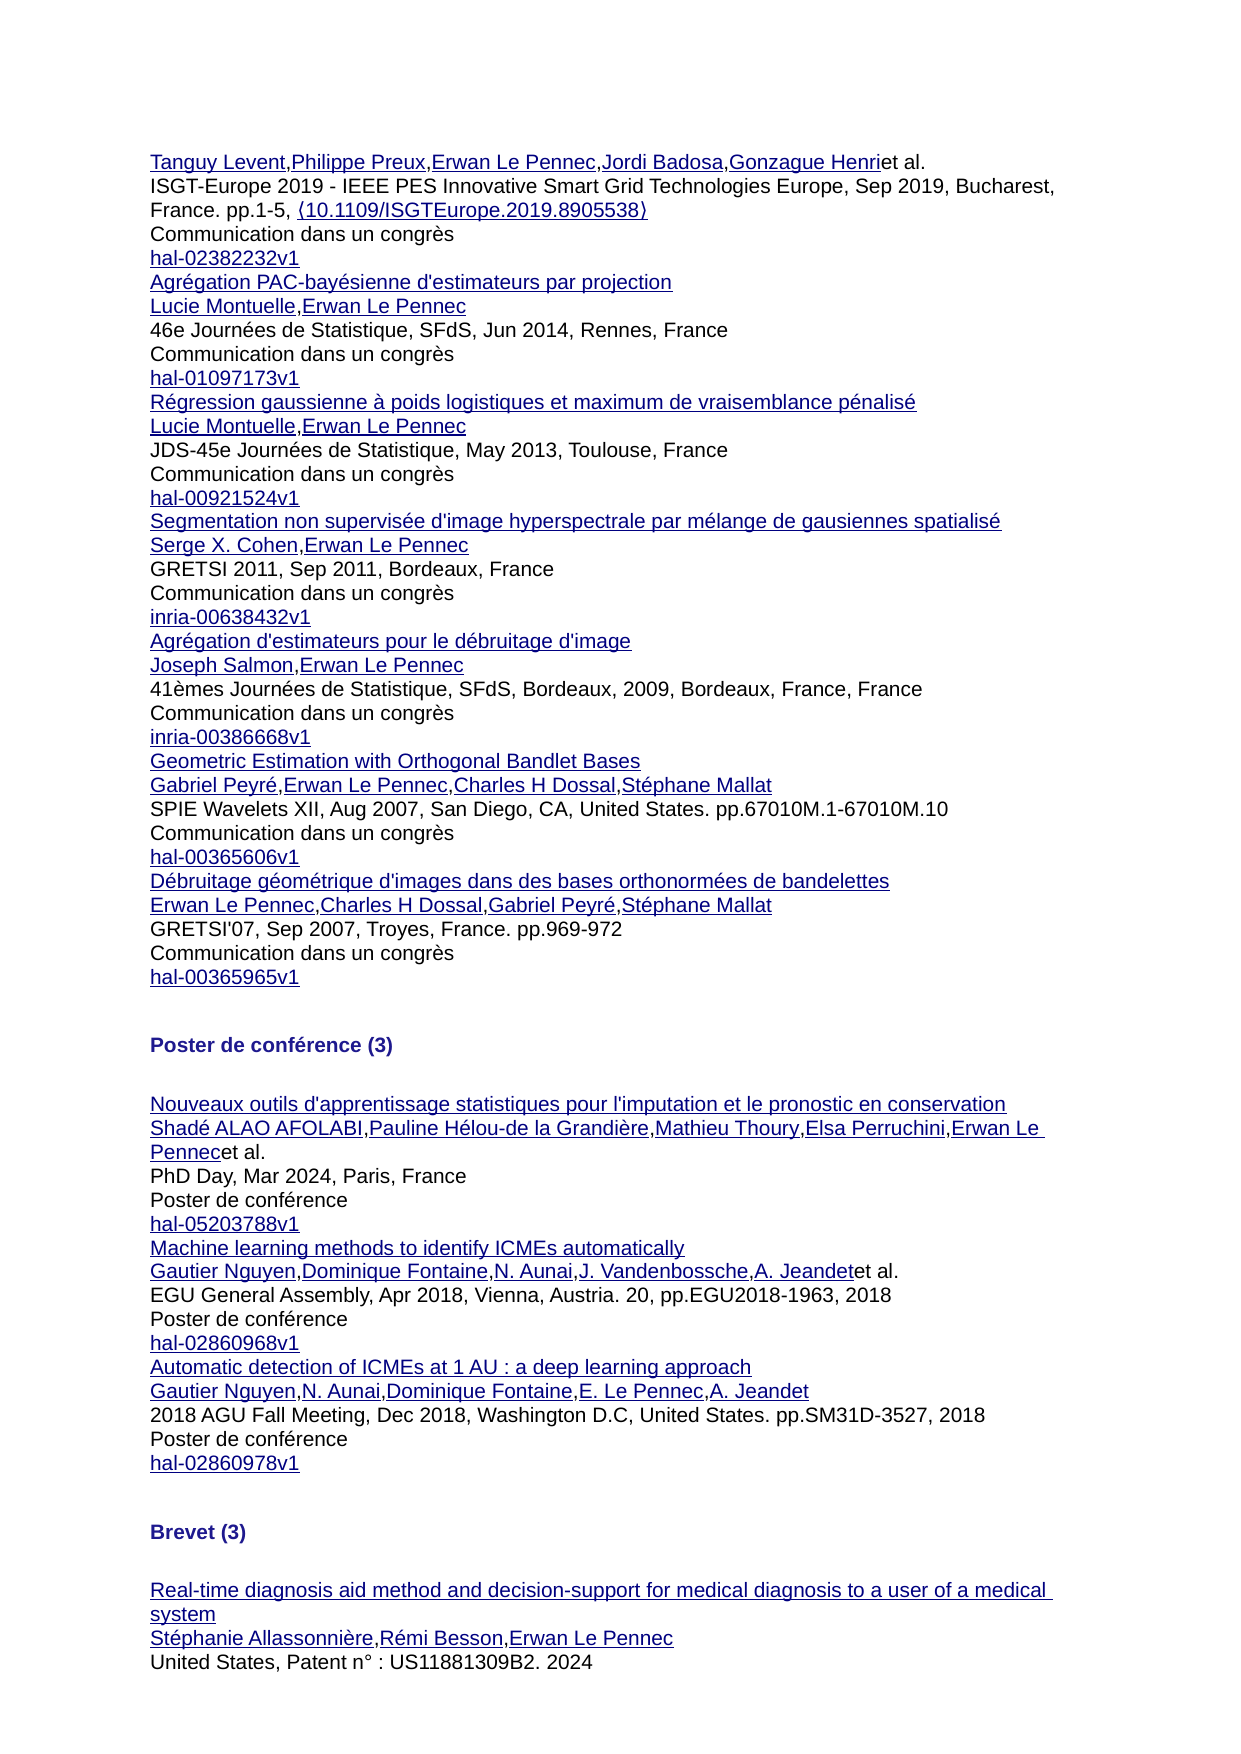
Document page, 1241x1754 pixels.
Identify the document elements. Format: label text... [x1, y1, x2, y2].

table_cell Machine learning methods to identify ICMEs automatically Gautier Nguyen,Dominique Fontaine,N. Aunai,J. Vandenbossche,A. Jeandetet al. EGU General Assembly, Apr 2018, Vienna, Austria. 20, pp.EGU2018-1963, 2018 Poster de conférence hal-02860968v1 [150, 1235, 1090, 1355]
subtitle Poster de conférence (3) [150, 1033, 1090, 1057]
table_cell Débruitage géométrique d'images dans des bases orthonormées de bandelettes Erwan Le Pennec,Charles H Dossal,Gabriel Peyré,Stéphane Mallat GRETSI'07, Sep 2007, Troyes, France. pp.969-972 Communication dans un congrès hal-00365965v1 [150, 869, 1090, 988]
table_cell Segmentation non supervisée d'image hyperspectrale par mélange de gausiennes spatialisé Serge X. Cohen,Erwan Le Pennec GRETSI 2011, Sep 2011, Bordeaux, France Communication dans un congrès inria-00638432v1 [150, 509, 1090, 629]
table_cell Régression gaussienne à poids logistiques et maximum de vraisemblance pénalisé Lucie Montuelle,Erwan Le Pennec JDS-45e Journées de Statistique, May 2013, Toulouse, France Communication dans un congrès hal-00921524v1 [150, 390, 1090, 509]
table_cell Tanguy Levent,Philippe Preux,Erwan Le Pennec,Jordi Badosa,Gonzague Henriet al. ISGT-Europe 2019 - IEEE PES Innovative Smart Grid Technologies Europe, Sep 2019, Bucharest, France. pp.1-5, ⟨10.1109/ISGTEurope.2019.8905538⟩ Communication dans un congrès hal-02382232v1 [150, 150, 1090, 270]
table_cell Agrégation PAC-bayésienne d'estimateurs par projection Lucie Montuelle,Erwan Le Pennec 46e Journées de Statistique, SFdS, Jun 2014, Rennes, France Communication dans un congrès hal-01097173v1 [150, 270, 1090, 389]
table_cell Agrégation d'estimateurs pour le débruitage d'image Joseph Salmon,Erwan Le Pennec 41èmes Journées de Statistique, SFdS, Bordeaux, 2009, Bordeaux, France, France Communication dans un congrès inria-00386668v1 [150, 629, 1090, 749]
table_header Real-time diagnosis aid method and decision-support for medical diagnosis to a user of a medical system Stéphanie Allassonnière,Rémi Besson,Erwan Le Pennec United States, Patent n° : US11881309B2. 2024 [150, 1578, 1090, 1674]
subtitle Brevet (3) [150, 1520, 1090, 1544]
table_cell Geometric Estimation with Orthogonal Bandlet Bases Gabriel Peyré,Erwan Le Pennec,Charles H Dossal,Stéphane Mallat SPIE Wavelets XII, Aug 2007, San Diego, CA, United States. pp.67010M.1-67010M.10 Communication dans un congrès hal-00365606v1 [150, 749, 1090, 869]
table_cell Automatic detection of ICMEs at 1 AU : a deep learning approach Gautier Nguyen,N. Aunai,Dominique Fontaine,E. Le Pennec,A. Jeandet 2018 AGU Fall Meeting, Dec 2018, Washington D.C, United States. pp.SM31D-3527, 2018 Poster de conférence hal-02860978v1 [150, 1355, 1090, 1475]
table_header Nouveaux outils d'apprentissage statistiques pour l'imputation et le pronostic en conservation Shadé ALAO AFOLABI,Pauline Hélou-de la Grandière,Mathieu Thoury,Elsa Perruchini,Erwan Le Pennecet al. PhD Day, Mar 2024, Paris, France Poster de conférence hal-05203788v1 [150, 1092, 1090, 1235]
